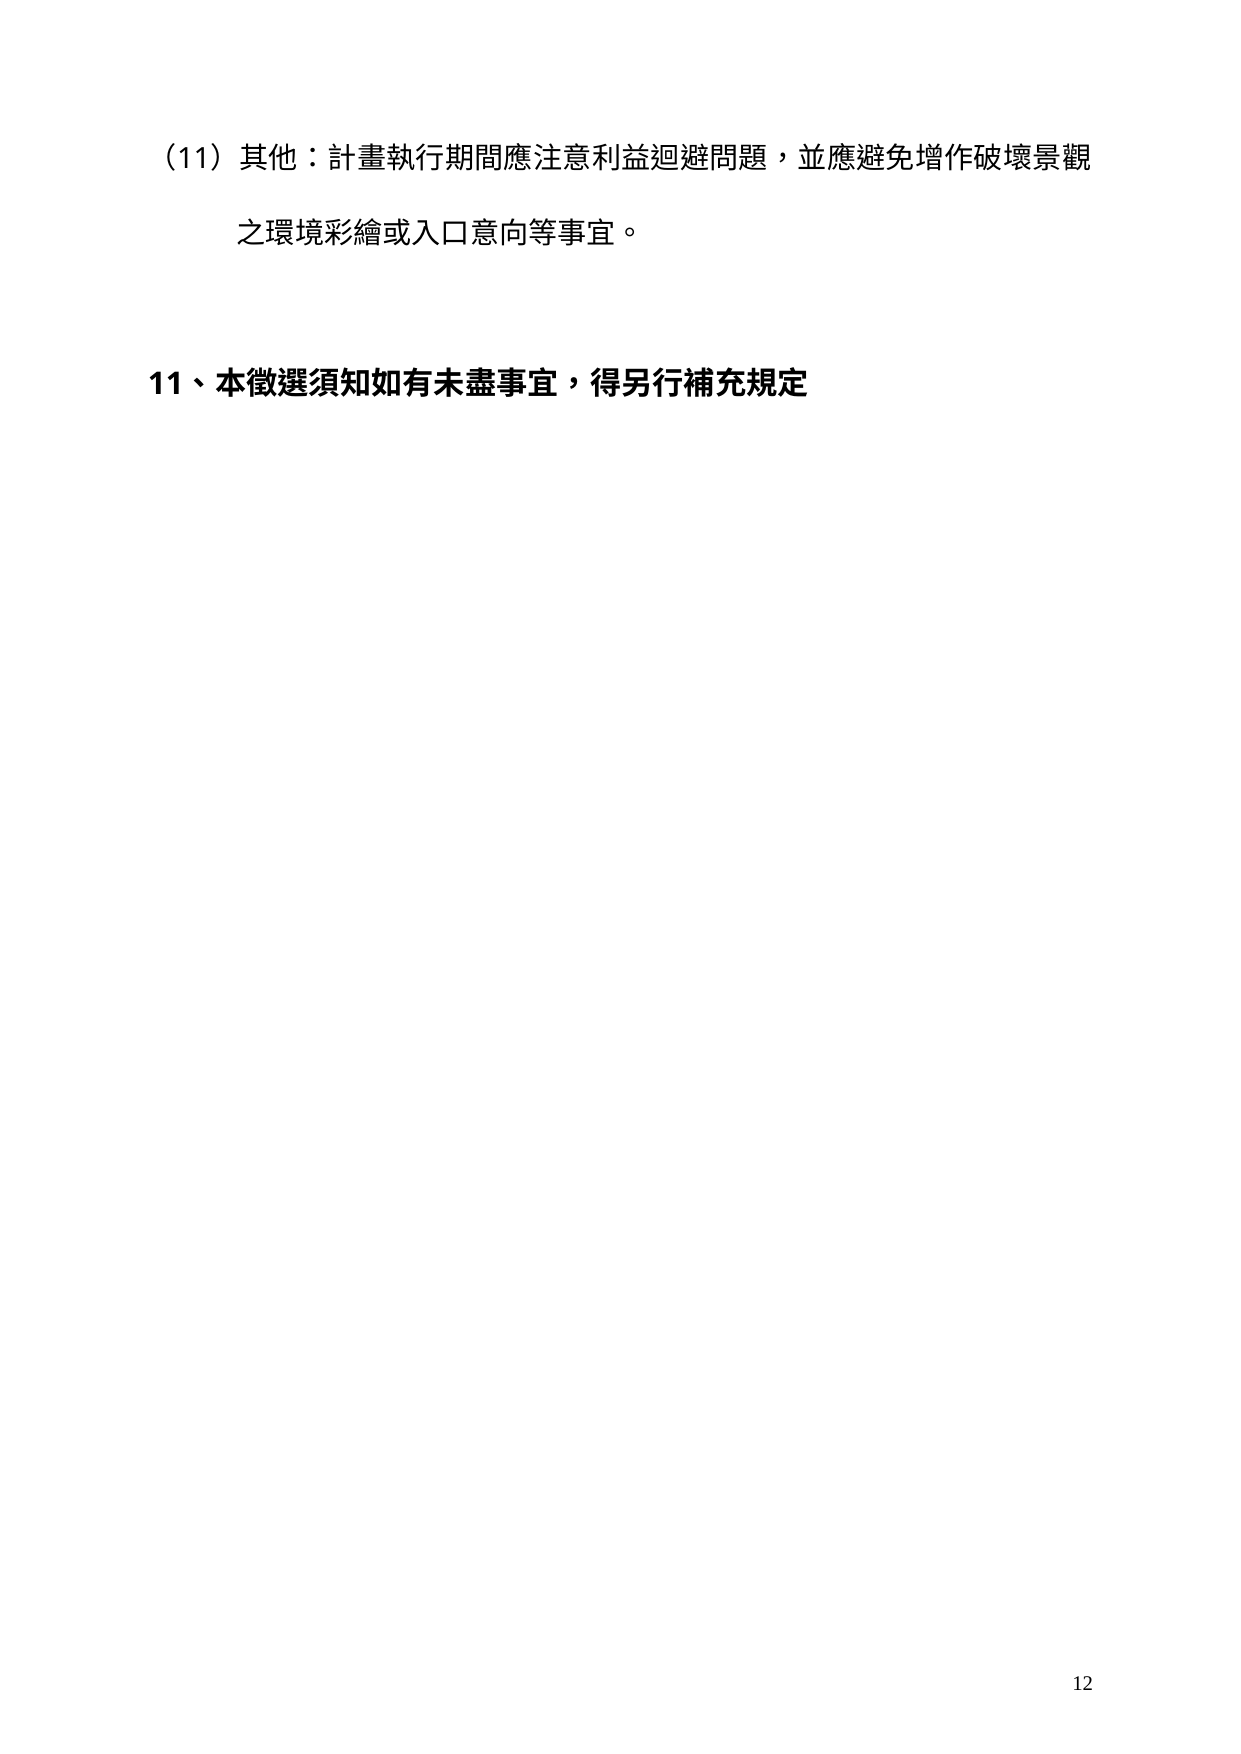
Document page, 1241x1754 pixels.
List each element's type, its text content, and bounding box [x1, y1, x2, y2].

list 本徵選須知如有未盡事宜，得另行補充規定 [148, 343, 1093, 418]
list 其他：計畫執行期間應注意利益迴避問題，並應避免增作破壞景觀之環境彩繪或入口意向等事宜。 [148, 118, 1093, 268]
